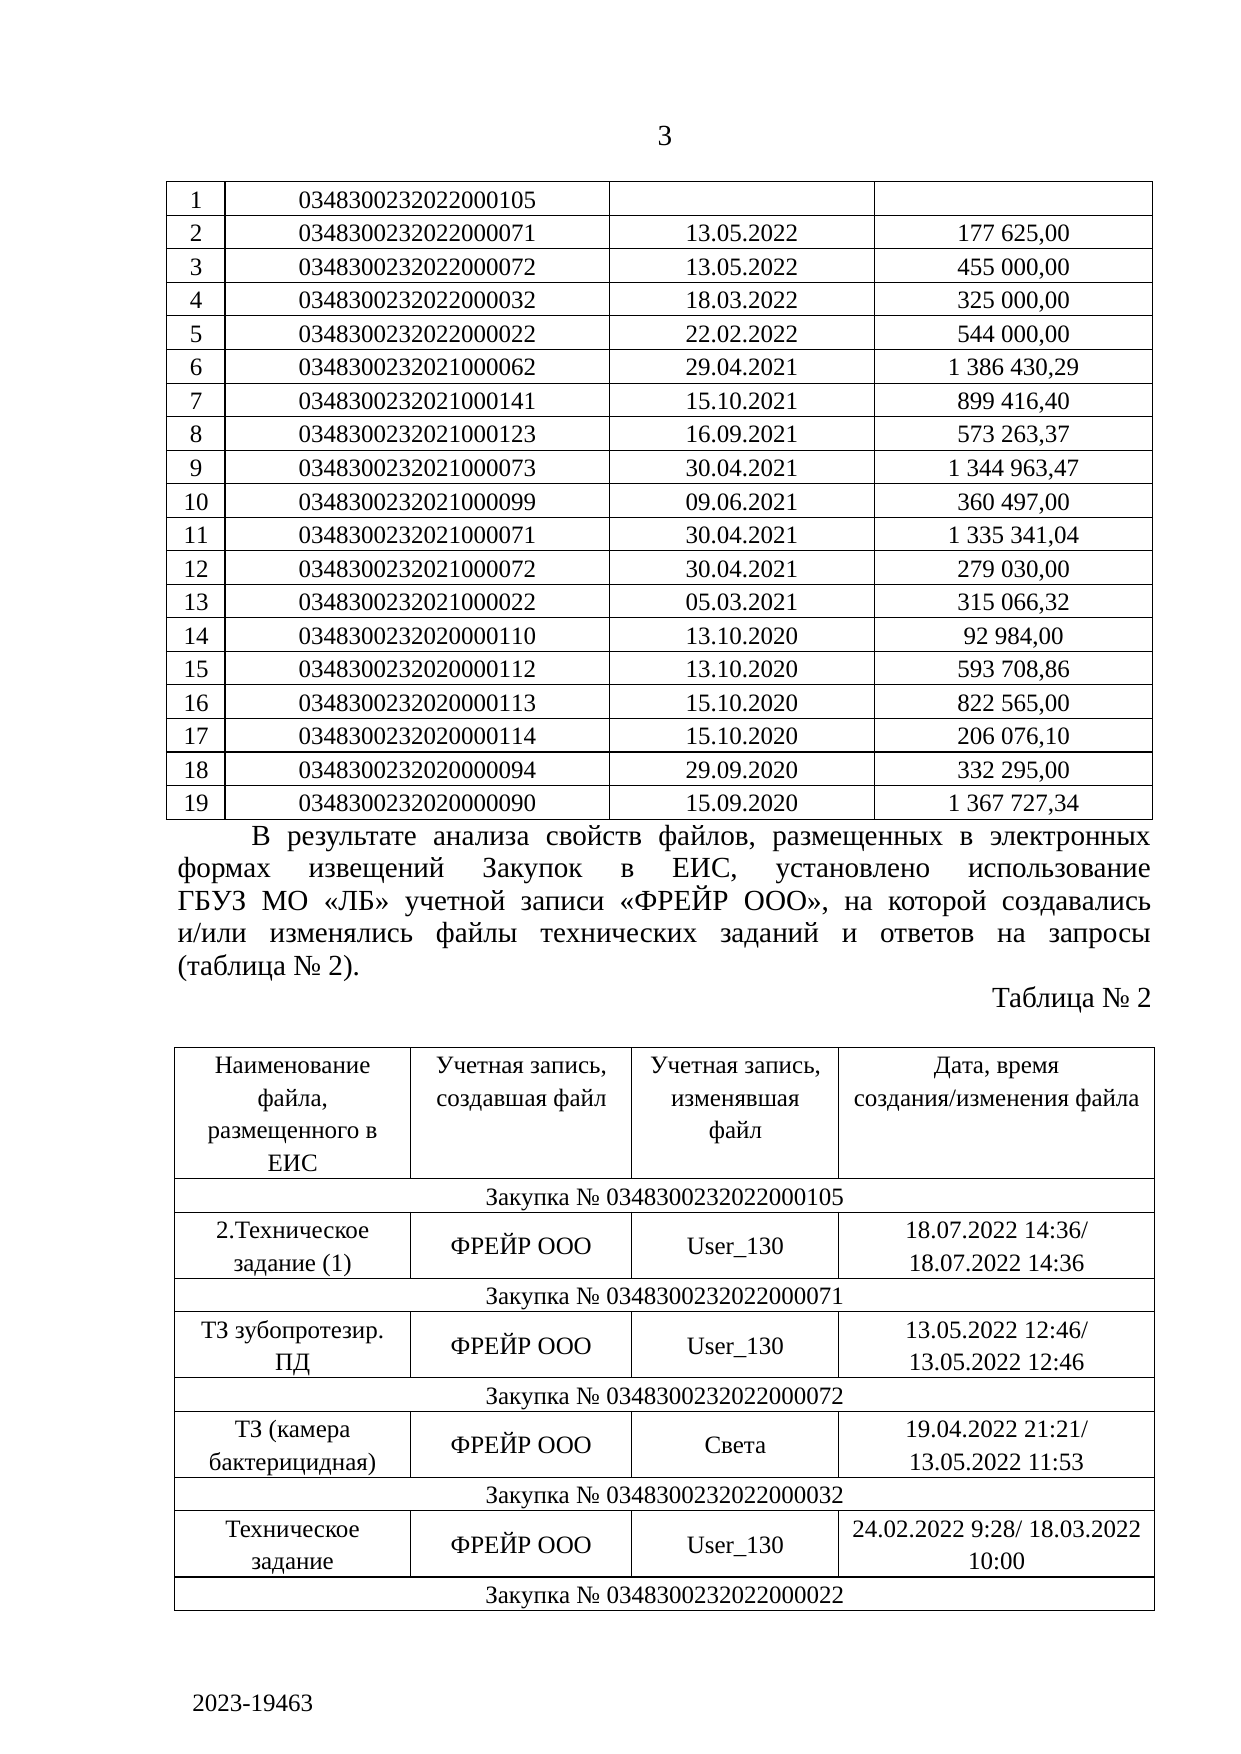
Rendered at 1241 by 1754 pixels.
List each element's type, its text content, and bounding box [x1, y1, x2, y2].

table_cell 0348300232020000112 [226, 652, 609, 684]
table_cell 19 [167, 786, 224, 818]
table_cell 05.03.2021 [610, 585, 874, 617]
table_cell 18.07.2022 14:36/ 18.07.2022 14:36 [839, 1213, 1154, 1278]
table_cell ФРЕЙР ООО [411, 1312, 631, 1377]
table_cell 24.02.2022 9:28/ 18.03.2022 10:00 [839, 1511, 1154, 1576]
table_cell 15.10.2020 [610, 685, 874, 718]
text В результате анализа свойств файлов, размещенных в электронных формах извещений Закупок в ЕИС, установлено использование ГБУЗ МО «ЛБ» учетной записи «ФРЕЙР ООО», на которой создавались и/или изменялись файлы технических заданий и ответов на запросы (таблица № 2). [177, 820, 1152, 982]
table_cell User_130 [632, 1312, 838, 1377]
table_cell 92 984,00 [875, 618, 1152, 651]
table_cell 360 497,00 [875, 484, 1152, 517]
table_cell Закупка № 0348300232022000105 [175, 1179, 1154, 1212]
table_cell 0348300232021000099 [226, 484, 609, 517]
table_cell 6 [167, 350, 224, 382]
table_header Учетная запись, изменявшая файл [632, 1048, 838, 1178]
table_cell User_130 [632, 1511, 838, 1576]
table_cell [610, 182, 874, 215]
table_cell 332 295,00 [875, 753, 1152, 785]
table_header Дата, время создания/изменения файла [839, 1048, 1154, 1178]
table_cell 17 [167, 719, 224, 751]
table_cell 0348300232020000113 [226, 685, 609, 718]
table_cell 14 [167, 618, 224, 651]
table_cell 16 [167, 685, 224, 718]
table_cell 1 [167, 182, 224, 215]
table_cell 4 [167, 283, 224, 315]
table_cell 0348300232022000105 [226, 182, 609, 215]
table_cell 15.10.2020 [610, 719, 874, 751]
table_cell 2 [167, 216, 224, 248]
table_cell 0348300232021000141 [226, 384, 609, 416]
table_cell ФРЕЙР ООО [411, 1511, 631, 1576]
table_cell ТЗ зубопротезир. ПД [175, 1312, 410, 1377]
table_cell 8 [167, 417, 224, 449]
table_cell Закупка № 0348300232022000022 [175, 1578, 1154, 1610]
table_cell 0348300232022000032 [226, 283, 609, 315]
table_cell 1 344 963,47 [875, 451, 1152, 483]
text Таблица № 2 [177, 982, 1152, 1014]
table_cell 29.04.2021 [610, 350, 874, 382]
table_cell 16.09.2021 [610, 417, 874, 449]
table_cell 593 708,86 [875, 652, 1152, 684]
table_cell 12 [167, 551, 224, 584]
table_cell 15 [167, 652, 224, 684]
table_cell 2.Техническое задание (1) [175, 1213, 410, 1278]
table_cell 13.10.2020 [610, 618, 874, 651]
table_cell 13.05.2022 12:46/ 13.05.2022 12:46 [839, 1312, 1154, 1377]
table_cell 0348300232022000071 [226, 216, 609, 248]
table_cell 19.04.2022 21:21/ 13.05.2022 11:53 [839, 1412, 1154, 1477]
table_cell 13.05.2022 [610, 249, 874, 282]
table_cell 325 000,00 [875, 283, 1152, 315]
table_cell Закупка № 0348300232022000071 [175, 1279, 1154, 1311]
table_cell 9 [167, 451, 224, 483]
table_cell 13 [167, 585, 224, 617]
table_cell 0348300232021000072 [226, 551, 609, 584]
table_cell 0348300232021000071 [226, 518, 609, 550]
table_cell 18 [167, 753, 224, 785]
table_cell ФРЕЙР ООО [411, 1412, 631, 1477]
table_cell 0348300232020000090 [226, 786, 609, 818]
table_cell 544 000,00 [875, 316, 1152, 349]
table_cell 11 [167, 518, 224, 550]
table_cell 29.09.2020 [610, 753, 874, 785]
table_cell 30.04.2021 [610, 551, 874, 584]
table_cell Света [632, 1412, 838, 1477]
table_cell 573 263,37 [875, 417, 1152, 449]
table_header Учетная запись, создавшая файл [411, 1048, 631, 1178]
table_cell 13.05.2022 [610, 216, 874, 248]
table_cell Закупка № 0348300232022000032 [175, 1478, 1154, 1510]
table_cell 13.10.2020 [610, 652, 874, 684]
table_cell 315 066,32 [875, 585, 1152, 617]
table_cell User_130 [632, 1213, 838, 1278]
table_cell 0348300232021000022 [226, 585, 609, 617]
table_cell 279 030,00 [875, 551, 1152, 584]
table_cell 0348300232021000123 [226, 417, 609, 449]
table_cell 0348300232022000022 [226, 316, 609, 349]
table_cell 5 [167, 316, 224, 349]
table_cell 822 565,00 [875, 685, 1152, 718]
table_cell 10 [167, 484, 224, 517]
table_cell 0348300232022000072 [226, 249, 609, 282]
table_cell 30.04.2021 [610, 451, 874, 483]
table_cell 15.10.2021 [610, 384, 874, 416]
table_cell [875, 182, 1152, 215]
table_cell Закупка № 0348300232022000072 [175, 1378, 1154, 1411]
table_cell ТЗ (камера бактерицидная) [175, 1412, 410, 1477]
table_cell 1 335 341,04 [875, 518, 1152, 550]
table_cell 0348300232020000094 [226, 753, 609, 785]
table_cell 0348300232021000062 [226, 350, 609, 382]
table_cell 1 367 727,34 [875, 786, 1152, 818]
table_cell 7 [167, 384, 224, 416]
table_cell 09.06.2021 [610, 484, 874, 517]
table_cell 3 [167, 249, 224, 282]
table_cell 15.09.2020 [610, 786, 874, 818]
table_cell ФРЕЙР ООО [411, 1213, 631, 1278]
table_cell 22.02.2022 [610, 316, 874, 349]
table_cell 899 416,40 [875, 384, 1152, 416]
table_cell 30.04.2021 [610, 518, 874, 550]
table_cell 177 625,00 [875, 216, 1152, 248]
table_cell 0348300232020000110 [226, 618, 609, 651]
table_cell 18.03.2022 [610, 283, 874, 315]
table_cell 0348300232020000114 [226, 719, 609, 751]
table_cell 0348300232021000073 [226, 451, 609, 483]
table_cell 455 000,00 [875, 249, 1152, 282]
table_cell Техническое задание [175, 1511, 410, 1576]
table_header Наименование файла, размещенного в ЕИС [175, 1048, 410, 1178]
table_cell 1 386 430,29 [875, 350, 1152, 382]
table_cell 206 076,10 [875, 719, 1152, 751]
